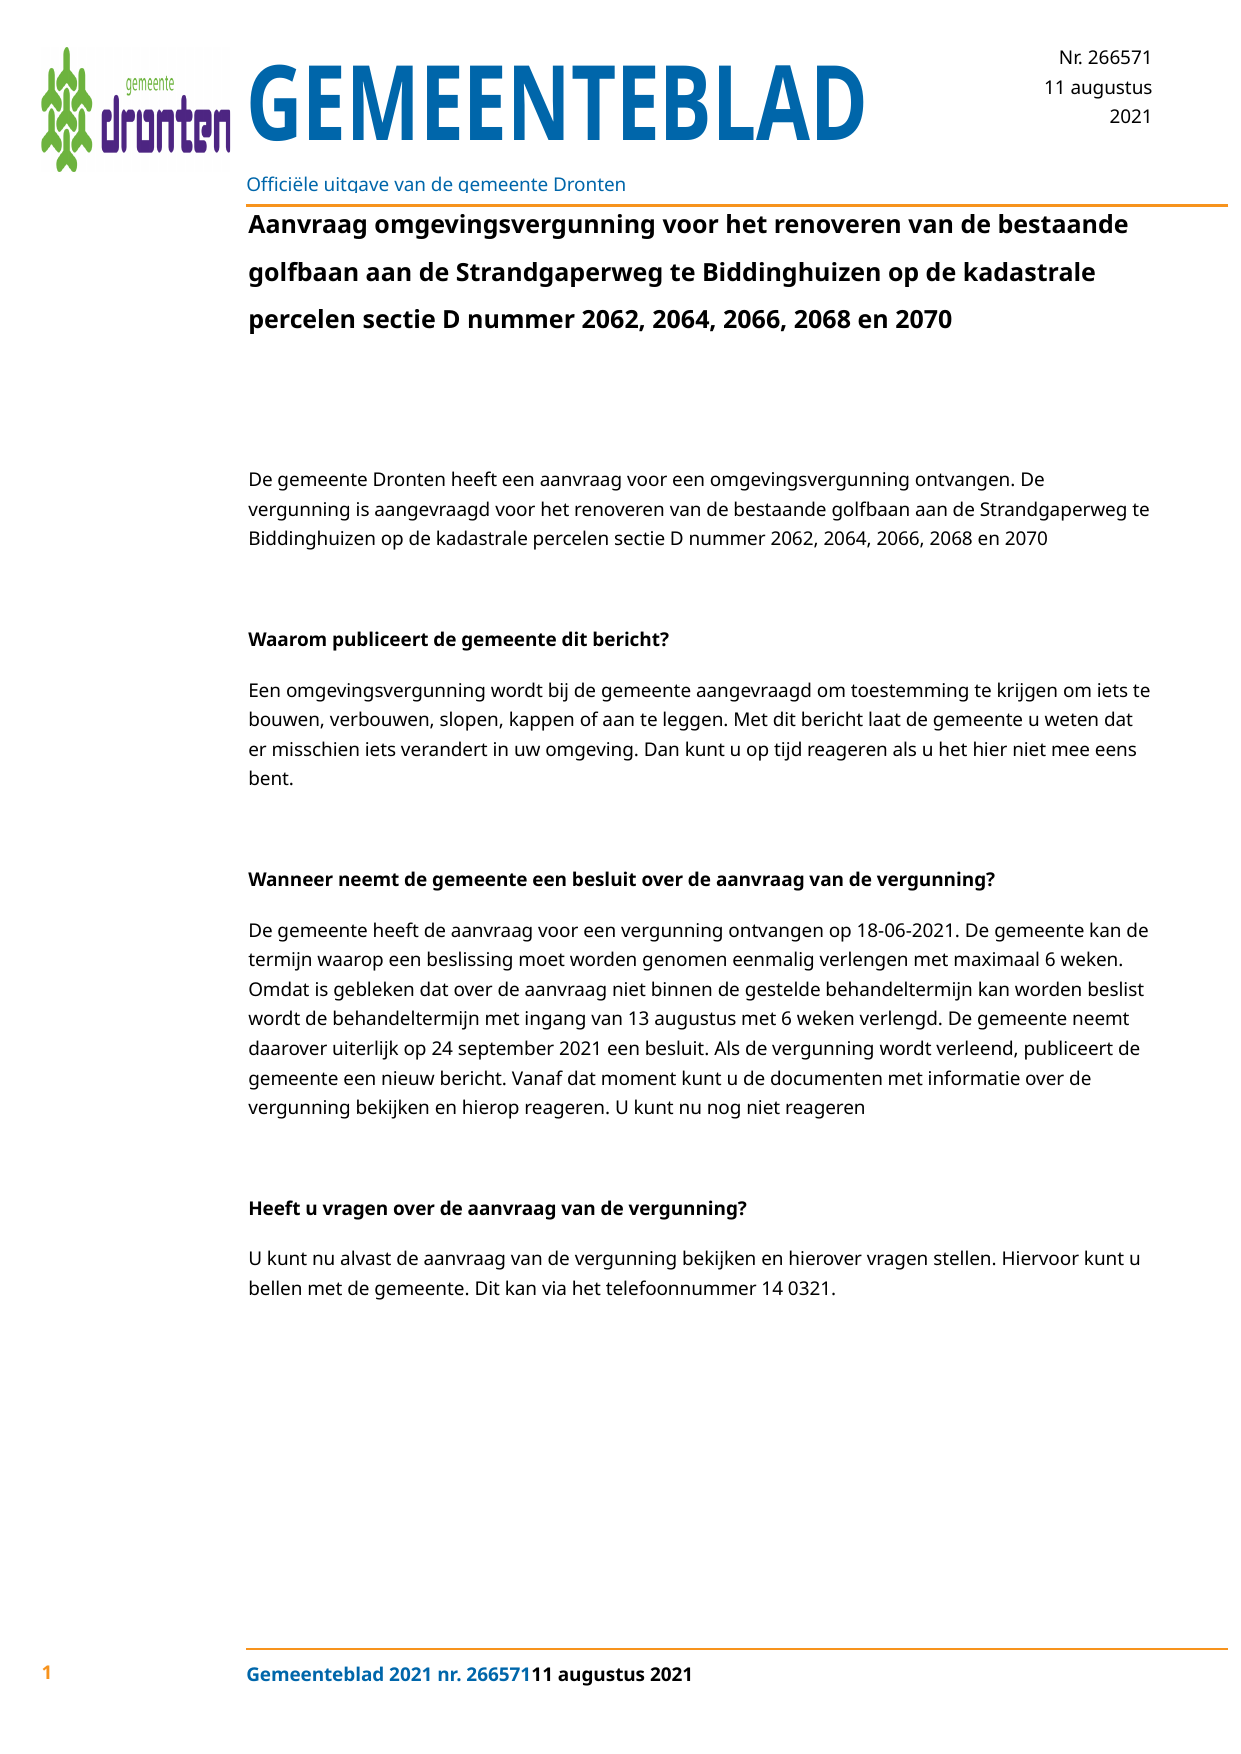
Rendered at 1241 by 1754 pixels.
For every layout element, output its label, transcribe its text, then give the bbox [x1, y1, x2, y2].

text De gemeente heeft de aanvraag voor een vergunning ontvangen op 18-06-2021. De gemeente kan de termijn waarop een beslissing moet worden genomen eenmalig verlengen met maximaal 6 weken. Omdat is gebleken dat over de aanvraag niet binnen de gestelde behandeltermijn kan worden beslist wordt de behandeltermijn met ingang van 13 augustus met 6 weken verlengd. De gemeente neemt daarover uiterlijk op 24 september 2021 een besluit. Als de vergunning wordt verleend, publiceert de gemeente een nieuw bericht. Vanaf dat moment kunt u de documenten met informatie over de vergunning bekijken en hierop reageren. U kunt nu nog niet reageren [248, 917, 1152, 1120]
text Wanneer neemt de gemeente een besluit over de aanvraag van de vergunning? [248, 866, 1152, 892]
text De gemeente Dronten heeft een aanvraag voor een omgevingsvergunning ontvangen. De vergunning is aangevraagd voor het renoveren van de bestaande golfbaan aan de Strandgaperweg te Biddinghuizen op de kadastrale percelen sectie D nummer 2062, 2064, 2066, 2068 en 2070 [248, 466, 1152, 551]
text U kunt nu alvast de aanvraag van de vergunning bekijken en hierover vragen stellen. Hiervoor kunt u bellen met de gemeente. Dit kan via het telefoonnummer 14 0321. [248, 1246, 1152, 1301]
picture [41, 47, 231, 172]
text Aanvraag omgevingsvergunning voor het renoveren van de bestaande golfbaan aan de Strandgaperweg te Biddinghuizen op de kadastrale percelen sectie D nummer 2062, 2064, 2066, 2068 en 2070 [248, 207, 1152, 336]
text Een omgevingsvergunning wordt bij de gemeente aangevraagd om toestemming te krijgen om iets te bouwen, verbouwen, slopen, kappen of aan te leggen. Met dit bericht laat de gemeente u weten dat er misschien iets verandert in uw omgeving. Dan kunt u op tijd reageren als u het hier niet mee eens bent. [248, 677, 1152, 791]
text Heeft u vragen over de aanvraag van de vergunning? [248, 1195, 1152, 1221]
text Waarom publiceert de gemeente dit bericht? [248, 626, 1152, 652]
